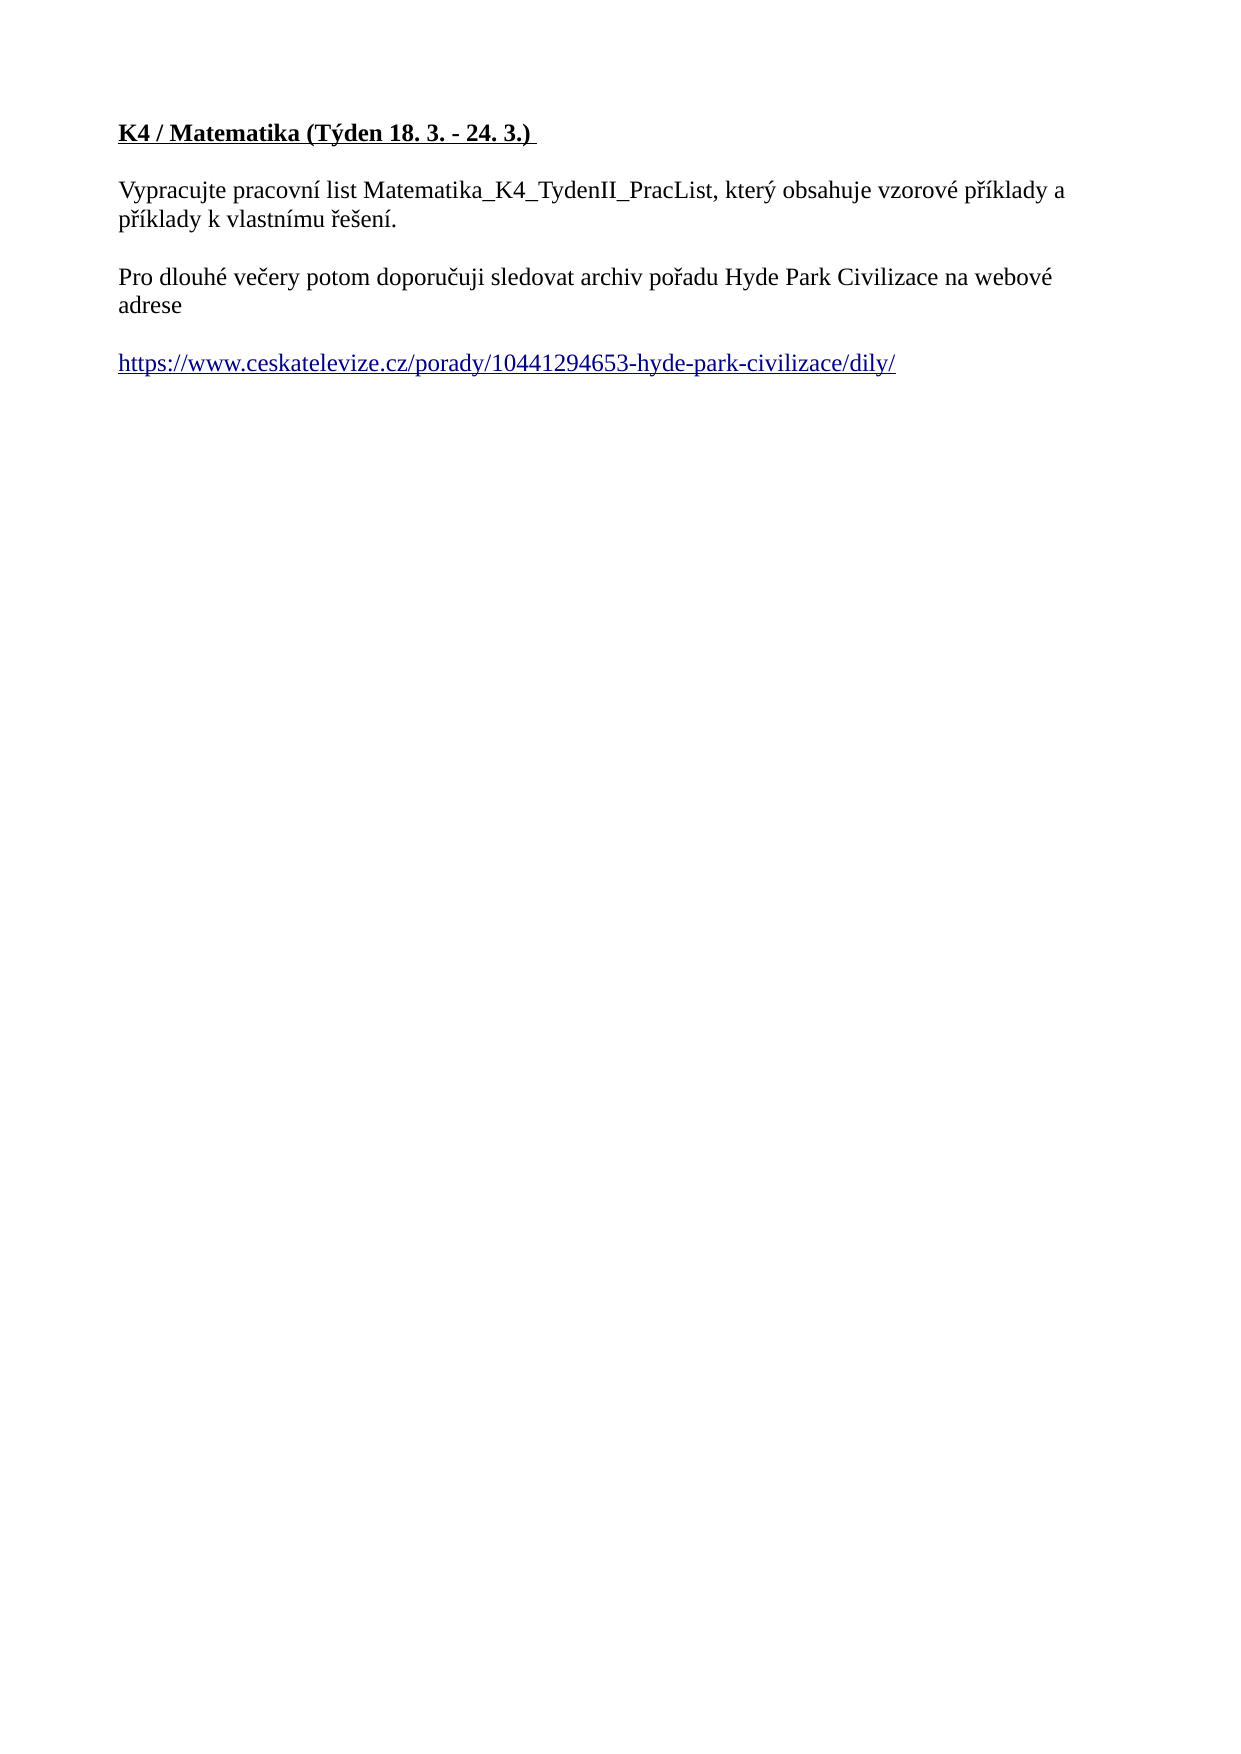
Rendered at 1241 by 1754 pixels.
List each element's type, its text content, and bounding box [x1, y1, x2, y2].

text Vypracujte pracovní list Matematika_K4_TydenII_PracList, který obsahuje vzorové příklady a příklady k vlastnímu řešení. [118, 176, 1122, 233]
text K4 / Matematika (Týden 18. 3. - 24. 3.) [118, 118, 1122, 147]
text Pro dlouhé večery potom doporučuji sledovat archiv pořadu Hyde Park Civilizace na webové adrese [118, 262, 1122, 319]
text https://www.ceskatelevize.cz/porady/10441294653-hyde-park-civilizace/dily/ [118, 348, 1122, 377]
